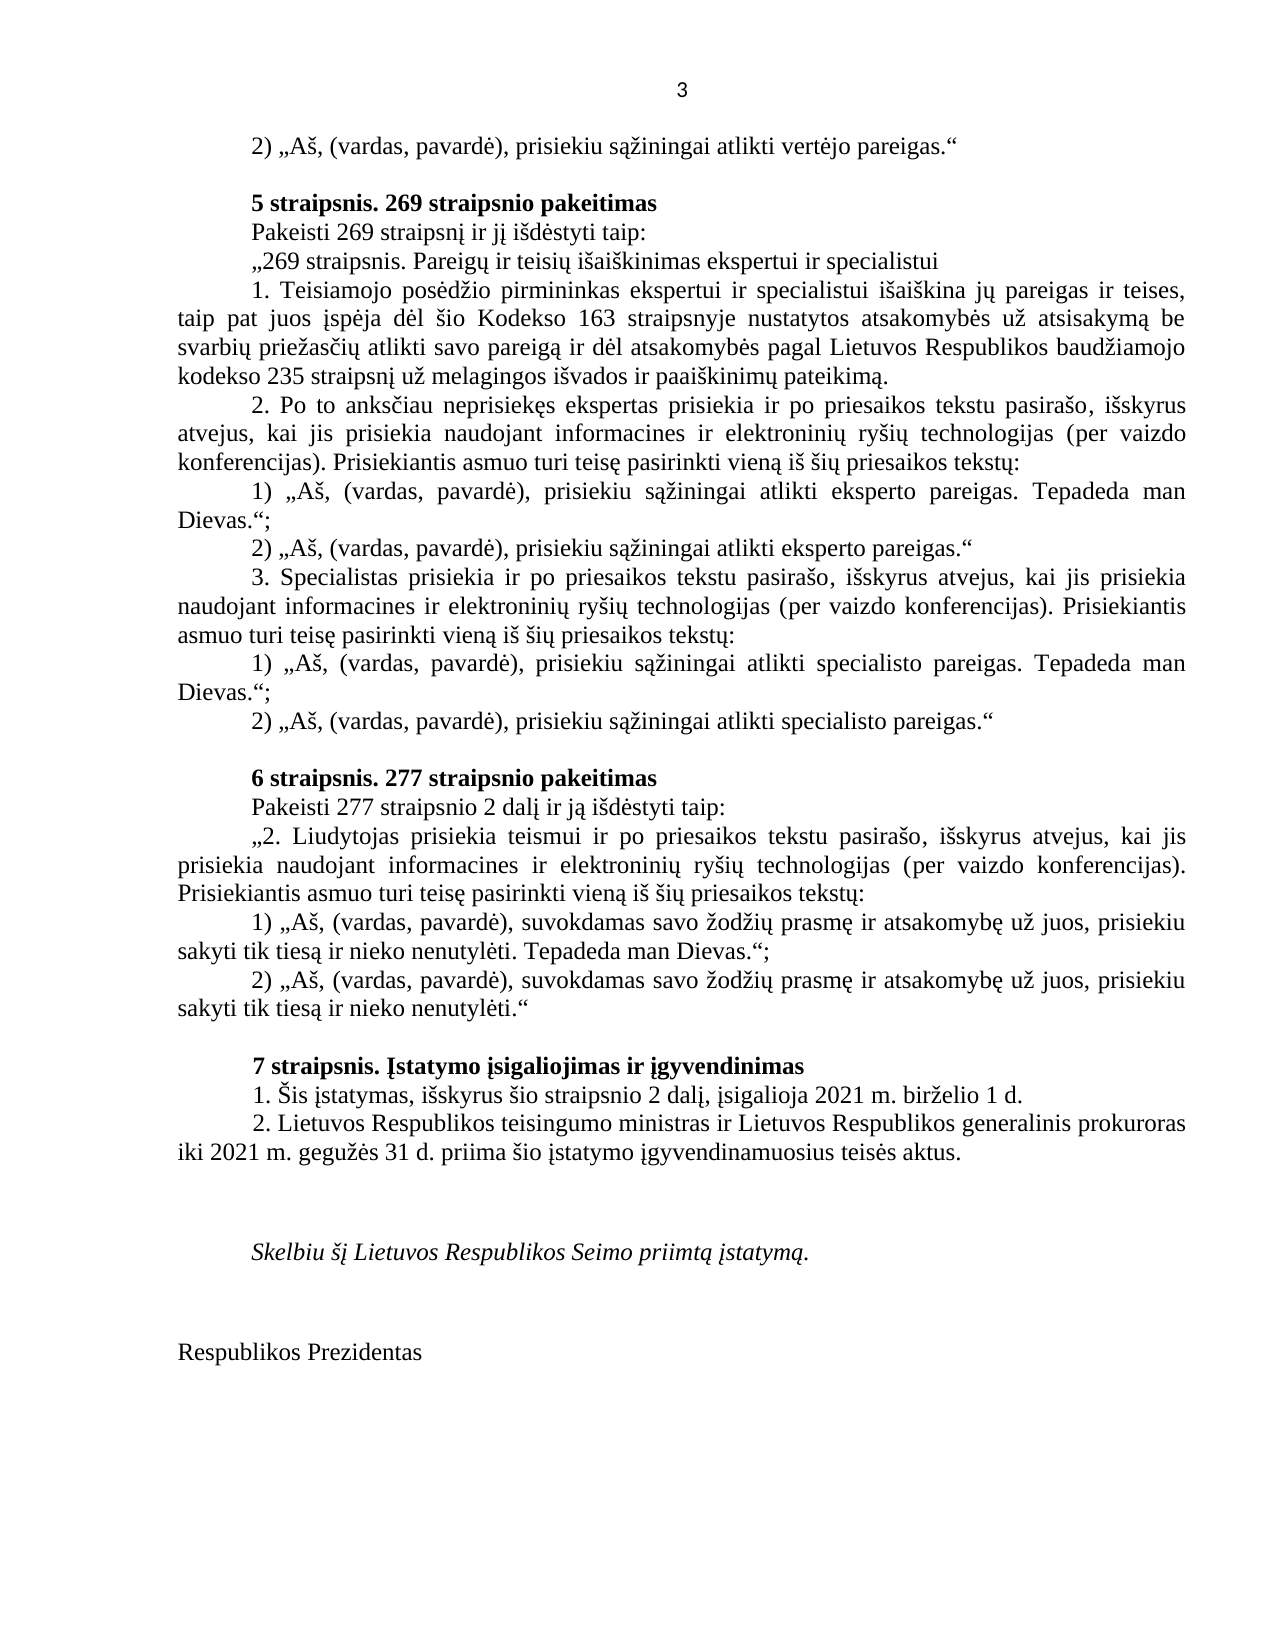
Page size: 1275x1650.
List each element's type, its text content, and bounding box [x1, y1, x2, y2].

text Pakeisti 277 straipsnio 2 dalį ir ją išdėstyti taip: [177, 792, 1186, 821]
text Pakeisti 269 straipsnį ir jį išdėstyti taip: [177, 217, 1186, 246]
text 2. Lietuvos Respublikos teisingumo ministras ir Lietuvos Respublikos generalinis prokuroras iki 2021 m. gegužės 31 d. priima šio įstatymo įgyvendinamuosius teisės aktus. [177, 1108, 1186, 1166]
text 1) „Aš, (vardas, pavardė), prisiekiu sąžiningai atlikti eksperto pareigas. Tepadeda man Dievas.“; [177, 476, 1186, 533]
text 2) „Aš, (vardas, pavardė), suvokdamas savo žodžių prasmę ir atsakomybę už juos, prisiekiu sakyti tik tiesą ir nieko nenutylėti.“ [177, 965, 1186, 1022]
text 1. Teisiamojo posėdžio pirmininkas ekspertui ir specialistui išaiškina jų pareigas ir teises, taip pat juos įspėja dėl šio Kodekso 163 straipsnyje nustatytos atsakomybės už atsisakymą be svarbių priežasčių atlikti savo pareigą ir dėl atsakomybės pagal Lietuvos Respublikos baudžiamojo kodekso 235 straipsnį už melagingos išvados ir paaiškinimų pateikimą. [177, 275, 1186, 390]
text 6 straipsnis. 277 straipsnio pakeitimas [177, 763, 1186, 792]
text „2. Liudytojas prisiekia teismui ir po priesaikos tekstu pasirašo, išskyrus atvejus, kai jis prisiekia naudojant informacines ir elektroninių ryšių technologijas (per vaizdo konferencijas). Prisiekiantis asmuo turi teisę pasirinkti vieną iš šių priesaikos tekstų: [177, 821, 1186, 907]
text 2. Po to anksčiau neprisiekęs ekspertas prisiekia ir po priesaikos tekstu pasirašo, išskyrus atvejus, kai jis prisiekia naudojant informacines ir elektroninių ryšių technologijas (per vaizdo konferencijas). Prisiekiantis asmuo turi teisę pasirinkti vieną iš šių priesaikos tekstų: [177, 390, 1186, 476]
text „269 straipsnis. Pareigų ir teisių išaiškinimas ekspertui ir specialistui [177, 246, 1186, 275]
text 1) „Aš, (vardas, pavardė), prisiekiu sąžiningai atlikti specialisto pareigas. Tepadeda man Dievas.“; [177, 648, 1186, 706]
text Respublikos Prezidentas [177, 1333, 1186, 1366]
text 1) „Aš, (vardas, pavardė), suvokdamas savo žodžių prasmę ir atsakomybę už juos, prisiekiu sakyti tik tiesą ir nieko nenutylėti. Tepadeda man Dievas.“; [177, 907, 1186, 965]
text 2) „Aš, (vardas, pavardė), prisiekiu sąžiningai atlikti vertėjo pareigas.“ [177, 131, 1186, 160]
text 2) „Aš, (vardas, pavardė), prisiekiu sąžiningai atlikti eksperto pareigas.“ [177, 533, 1186, 562]
text 7 straipsnis. Įstatymo įsigaliojimas ir įgyvendinimas [177, 1051, 1186, 1080]
text 1. Šis įstatymas, išskyrus šio straipsnio 2 dalį, įsigalioja 2021 m. birželio 1 d. [177, 1080, 1186, 1108]
text 2) „Aš, (vardas, pavardė), prisiekiu sąžiningai atlikti specialisto pareigas.“ [177, 706, 1186, 735]
text 3. Specialistas prisiekia ir po priesaikos tekstu pasirašo, išskyrus atvejus, kai jis prisiekia naudojant informacines ir elektroninių ryšių technologijas (per vaizdo konferencijas). Prisiekiantis asmuo turi teisę pasirinkti vieną iš šių priesaikos tekstų: [177, 562, 1186, 648]
text 5 straipsnis. 269 straipsnio pakeitimas [177, 188, 1186, 217]
text Skelbiu šį Lietuvos Respublikos Seimo priimtą įstatymą. [177, 1233, 1186, 1266]
